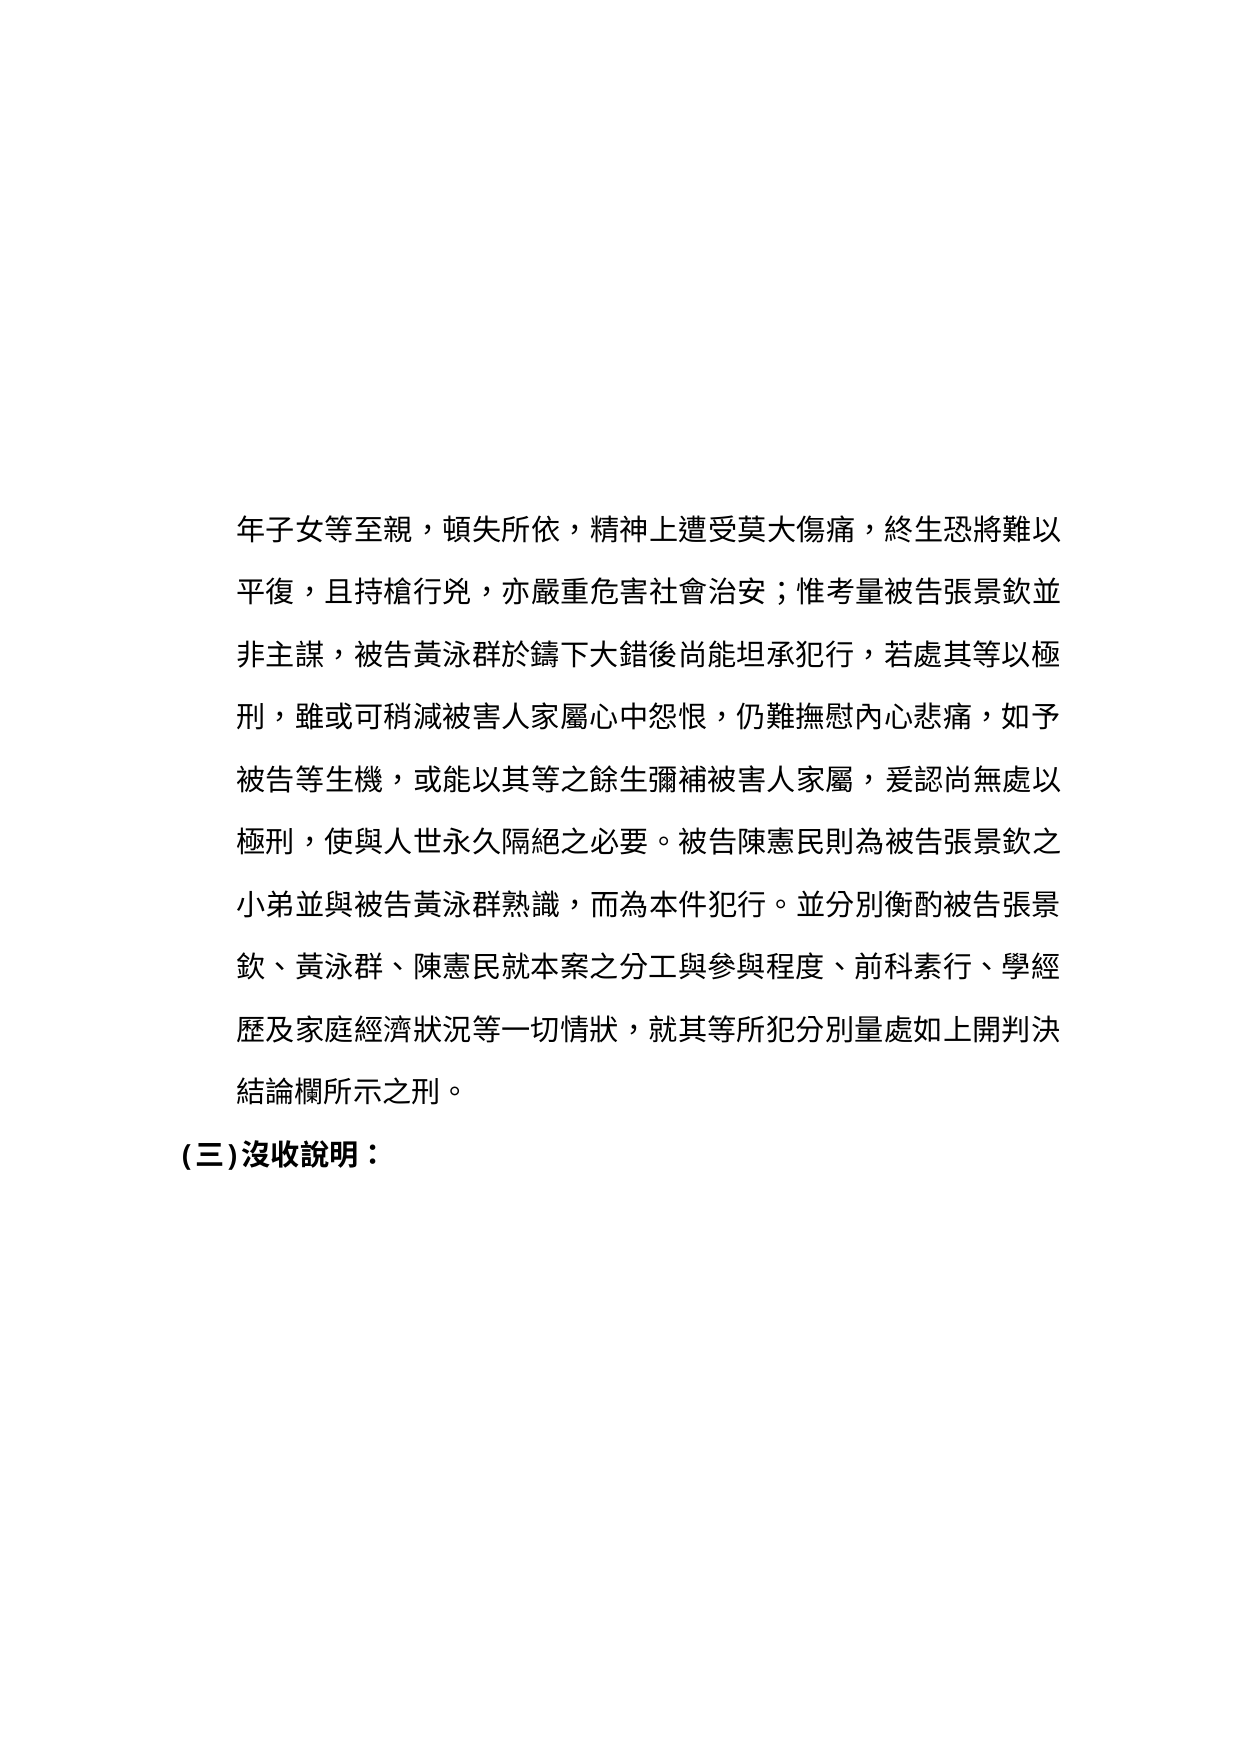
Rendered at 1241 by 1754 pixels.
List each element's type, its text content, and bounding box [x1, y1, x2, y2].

text 年子女等至親，頓失所依，精神上遭受莫大傷痛，終生恐將難以平復，且持槍行兇，亦嚴重危害社會治安；惟考量被告張景欽並非主謀，被告黃泳群於鑄下大錯後尚能坦承犯行，若處其等以極刑，雖或可稍減被害人家屬心中怨恨，仍難撫慰內心悲痛，如予被告等生機，或能以其等之餘生彌補被害人家屬，爰認尚無處以極刑，使與人世永久隔絕之必要。被告陳憲民則為被告張景欽之小弟並與被告黃泳群熟識，而為本件犯行。並分別衡酌被告張景欽、黃泳群、陳憲民就本案之分工與參與程度、前科素行、學經歷及家庭經濟狀況等一切情狀，就其等所犯分別量處如上開判決結論欄所示之刑。 [236, 486, 1063, 1111]
text (三)沒收說明： [177, 1111, 1063, 1173]
